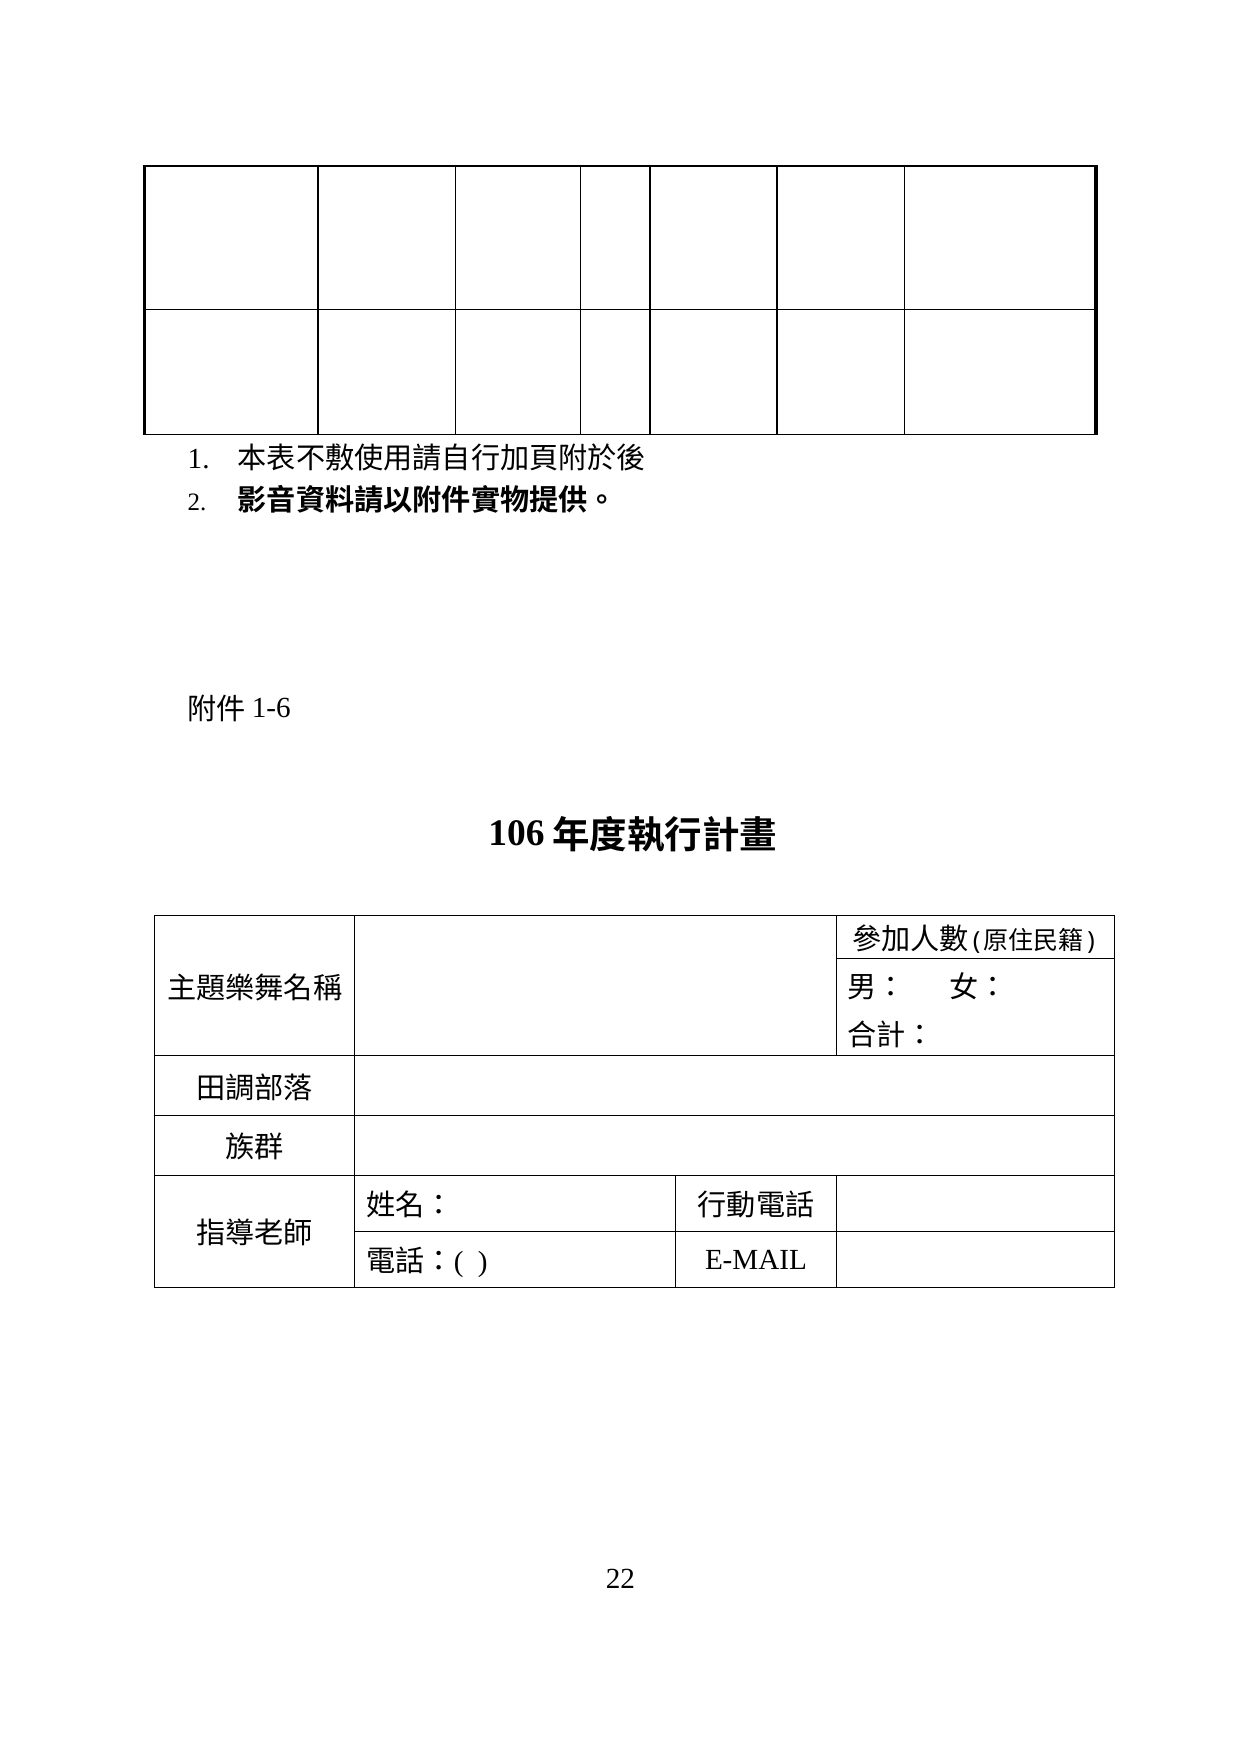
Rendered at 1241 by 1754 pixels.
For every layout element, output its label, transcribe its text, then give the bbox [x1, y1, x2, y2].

table_cell [905, 310, 1094, 434]
table_cell [355, 1116, 1114, 1174]
table_cell [146, 167, 317, 309]
table_cell E-MAIL [676, 1232, 836, 1287]
table_cell [319, 310, 455, 434]
list 本表不敷使用請自行加頁附於後 [187, 435, 1053, 477]
table_cell 姓名： [355, 1176, 675, 1231]
table_cell [651, 167, 776, 309]
list 影音資料請以附件實物提供。 [187, 477, 1053, 519]
table_cell [319, 167, 455, 309]
table_header 主題樂舞名稱 [155, 916, 354, 1055]
table_cell 田調部落 [155, 1056, 354, 1115]
table_cell [837, 1176, 1114, 1231]
text 106年度執行計畫 [187, 790, 1053, 852]
table_cell [456, 310, 580, 434]
table_cell [837, 1232, 1114, 1287]
table_header 參加人數(原住民籍) [837, 916, 1114, 958]
table_cell [905, 167, 1094, 309]
table_cell [778, 310, 904, 434]
table_cell 行動電話 [676, 1176, 836, 1231]
table_cell [581, 167, 649, 309]
table_cell 男： 女： 合計： [837, 959, 1114, 1055]
table_cell [456, 167, 580, 309]
table_cell [778, 167, 904, 309]
table_cell [651, 310, 776, 434]
table_cell 族群 [155, 1116, 354, 1174]
table_cell [355, 1056, 1114, 1115]
table_header [355, 916, 836, 1055]
table_cell [581, 310, 649, 434]
table_cell 指導老師 [155, 1176, 354, 1287]
text 附件1-6 [187, 665, 1053, 727]
table_cell 電話：( ) [355, 1232, 675, 1287]
table_cell [146, 310, 317, 434]
